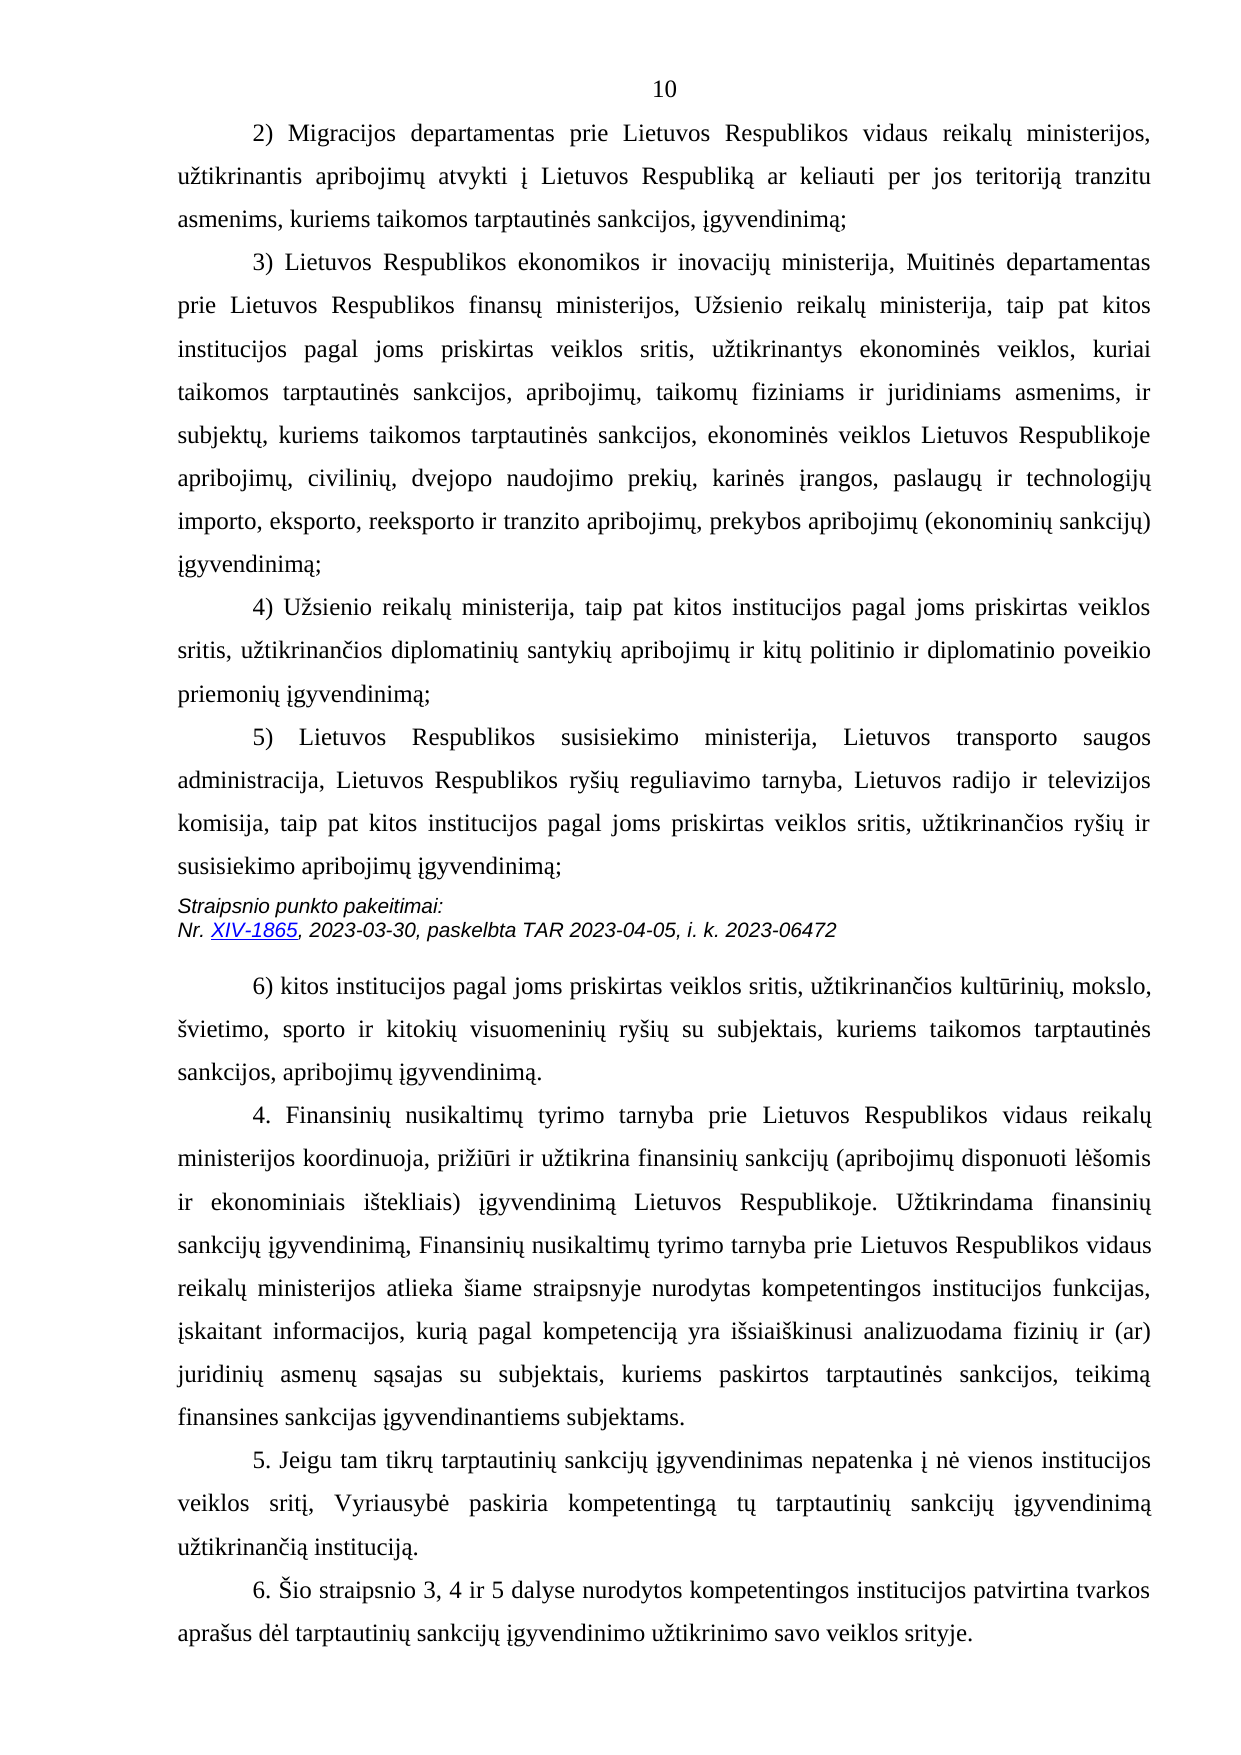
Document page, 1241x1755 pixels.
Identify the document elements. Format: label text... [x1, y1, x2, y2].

text Straipsnio punkto pakeitimai: [177, 894, 1152, 918]
text 5) Lietuvos Respublikos susisiekimo ministerija, Lietuvos transporto saugos administracija, Lietuvos Respublikos ryšių reguliavimo tarnyba, Lietuvos radijo ir televizijos komisija, taip pat kitos institucijos pagal joms priskirtas veiklos sritis, užtikrinančios ryšių ir susisiekimo apribojimų įgyvendinimą; [177, 722, 1152, 880]
text 3) Lietuvos Respublikos ekonomikos ir inovacijų ministerija, Muitinės departamentas prie Lietuvos Respublikos finansų ministerijos, Užsienio reikalų ministerija, taip pat kitos institucijos pagal joms priskirtas veiklos sritis, užtikrinantys ekonominės veiklos, kuriai taikomos tarptautinės sankcijos, apribojimų, taikomų fiziniams ir juridiniams asmenims, ir subjektų, kuriems taikomos tarptautinės sankcijos, ekonominės veiklos Lietuvos Respublikoje apribojimų, civilinių, dvejopo naudojimo prekių, karinės įrangos, paslaugų ir technologijų importo, eksporto, reeksporto ir tranzito apribojimų, prekybos apribojimų (ekonominių sankcijų) įgyvendinimą; [177, 247, 1152, 578]
text 5. Jeigu tam tikrų tarptautinių sankcijų įgyvendinimas nepatenka į nė vienos institucijos veiklos sritį, Vyriausybė paskiria kompetentingą tų tarptautinių sankcijų įgyvendinimą užtikrinančią instituciją. [177, 1445, 1152, 1560]
text 6. Šio straipsnio 3, 4 ir 5 dalyse nurodytos kompetentingos institucijos patvirtina tvarkos aprašus dėl tarptautinių sankcijų įgyvendinimo užtikrinimo savo veiklos srityje. [177, 1575, 1152, 1647]
text Nr. XIV-1865, 2023-03-30, paskelbta TAR 2023-04-05, i. k. 2023-06472 [177, 918, 1152, 942]
text 2) Migracijos departamentas prie Lietuvos Respublikos vidaus reikalų ministerijos, užtikrinantis apribojimų atvykti į Lietuvos Respubliką ar keliauti per jos teritoriją tranzitu asmenims, kuriems taikomos tarptautinės sankcijos, įgyvendinimą; [177, 118, 1152, 233]
text 6) kitos institucijos pagal joms priskirtas veiklos sritis, užtikrinančios kultūrinių, mokslo, švietimo, sporto ir kitokių visuomeninių ryšių su subjektais, kuriems taikomos tarptautinės sankcijos, apribojimų įgyvendinimą. [177, 971, 1152, 1086]
text 4) Užsienio reikalų ministerija, taip pat kitos institucijos pagal joms priskirtas veiklos sritis, užtikrinančios diplomatinių santykių apribojimų ir kitų politinio ir diplomatinio poveikio priemonių įgyvendinimą; [177, 592, 1152, 707]
text 4. Finansinių nusikaltimų tyrimo tarnyba prie Lietuvos Respublikos vidaus reikalų ministerijos koordinuoja, prižiūri ir užtikrina finansinių sankcijų (apribojimų disponuoti lėšomis ir ekonominiais ištekliais) įgyvendinimą Lietuvos Respublikoje. Užtikrindama finansinių sankcijų įgyvendinimą, Finansinių nusikaltimų tyrimo tarnyba prie Lietuvos Respublikos vidaus reikalų ministerijos atlieka šiame straipsnyje nurodytas kompetentingos institucijos funkcijas, įskaitant informacijos, kurią pagal kompetenciją yra išsiaiškinusi analizuodama fizinių ir (ar) juridinių asmenų sąsajas su subjektais, kuriems paskirtos tarptautinės sankcijos, teikimą finansines sankcijas įgyvendinantiems subjektams. [177, 1100, 1152, 1431]
